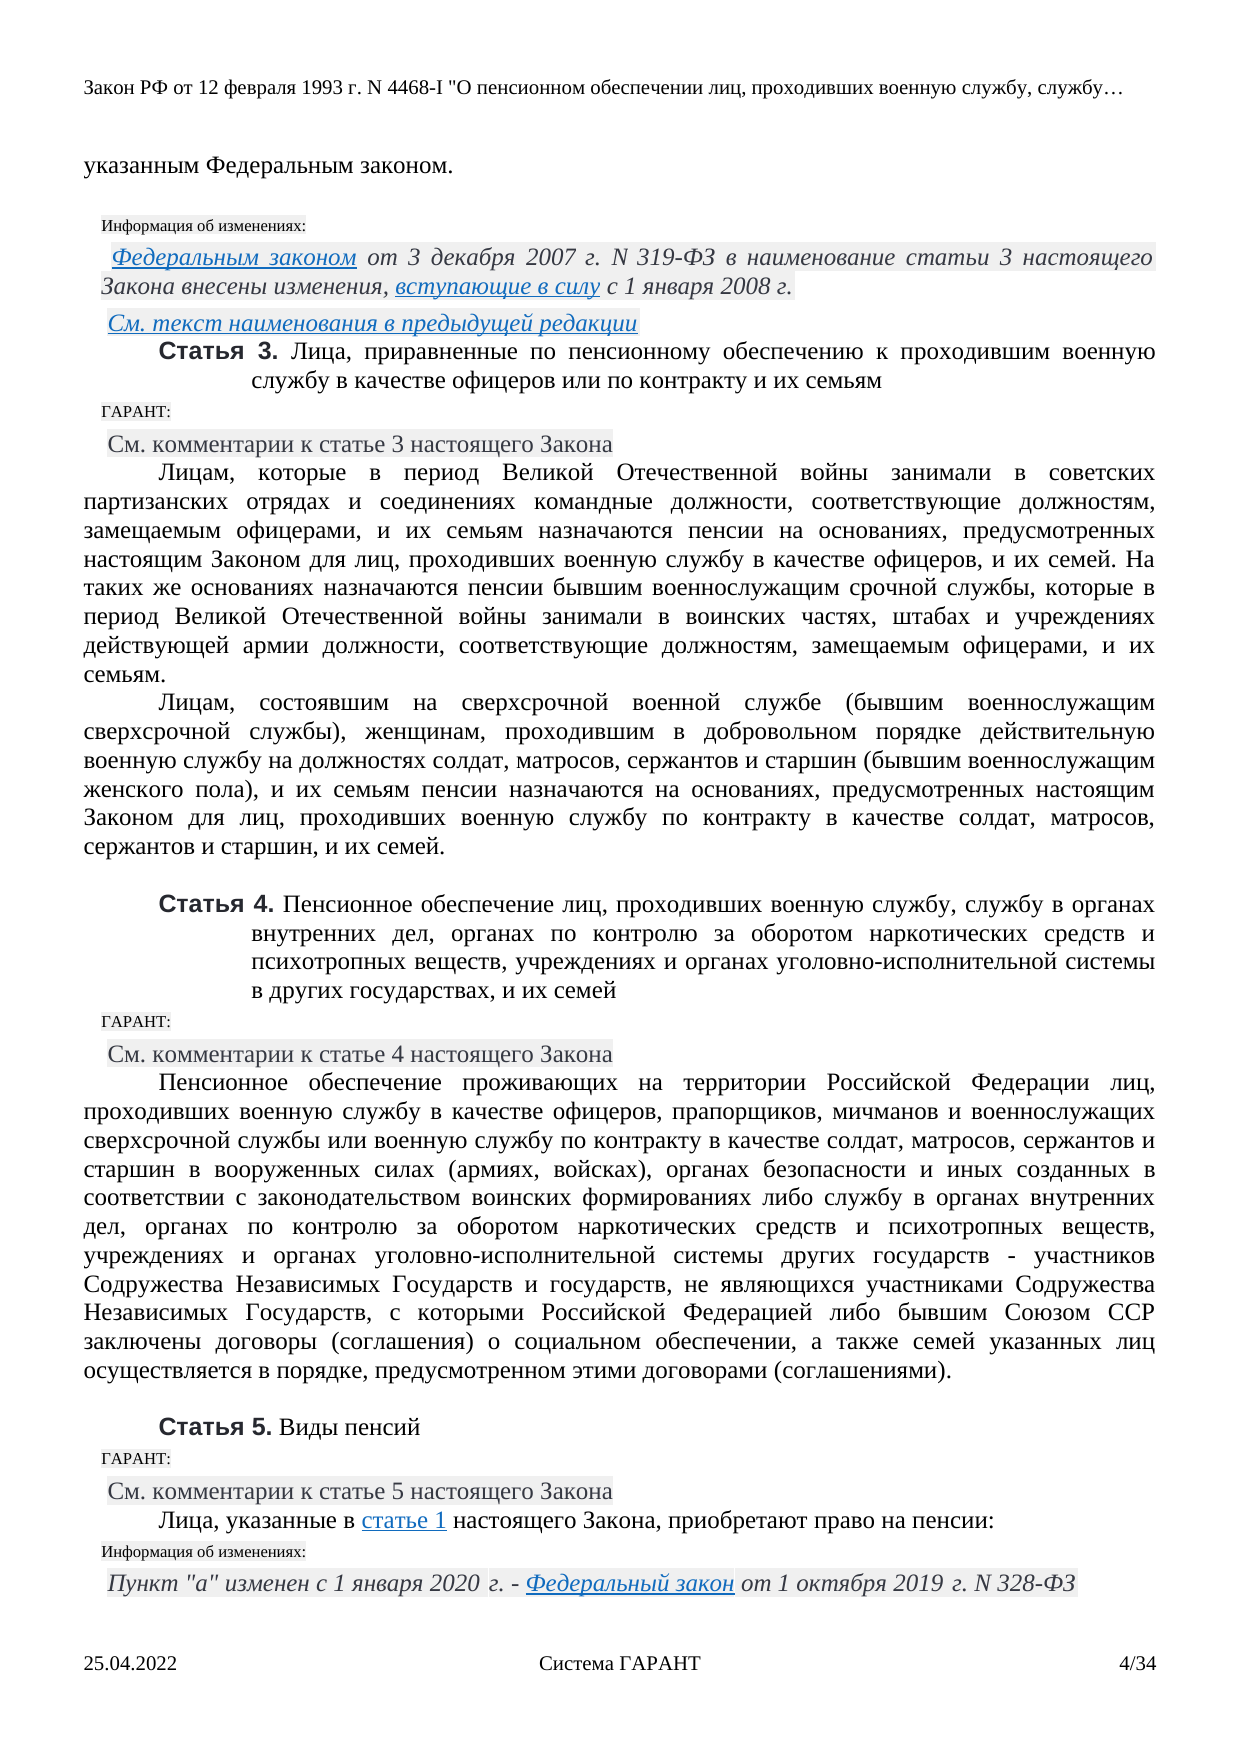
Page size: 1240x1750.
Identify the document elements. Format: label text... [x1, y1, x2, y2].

text Статья 4. Пенсионное обеспечение лиц, проходивших военную службу, службу в органах внутренних дел, органах по контролю за оборотом наркотических средств и психотропных веществ, учреждениях и органах уголовно-исполнительной системы в других государствах, и их семей [158, 889, 1156, 1004]
text Статья 3. Лица, приравненные по пенсионному обеспечению к проходившим военную службу в качестве офицеров или по контракту и их семьям [158, 336, 1156, 394]
text Информация об изменениях: [101, 1541, 1156, 1561]
text См. комментарии к статье 5 настоящего Закона [101, 1476, 1156, 1505]
text См. комментарии к статье 4 настоящего Закона [101, 1039, 1156, 1067]
text См. комментарии к статье 3 настоящего Закона [101, 429, 1156, 457]
text ГАРАНТ: [101, 1449, 1156, 1468]
text Лицам, состоявшим на сверхсрочной военной службе (бывшим военнослужащим сверхсрочной службы), женщинам, проходившим в добровольном порядке действительную военную службу на должностях солдат, матросов, сержантов и старшин (бывшим военнослужащим женского пола), и их семьям пенсии назначаются на основаниях, предусмотренных настоящим Законом для лиц, проходивших военную службу по контракту в качестве солдат, матросов, сержантов и старшин, и их семей. [83, 687, 1156, 860]
text См. текст наименования в предыдущей редакции [101, 308, 1156, 336]
text Лицам, которые в период Великой Отечественной войны занимали в советских партизанских отрядах и соединениях командные должности, соответствующие должностям, замещаемым офицерами, и их семьям назначаются пенсии на основаниях, предусмотренных настоящим Законом для лиц, проходивших военную службу в качестве офицеров, и их семей. На таких же основаниях назначаются пенсии бывшим военнослужащим срочной службы, которые в период Великой Отечественной войны занимали в воинских частях, штабах и учреждениях действующей армии должности, соответствующие должностям, замещаемым офицерами, и их семьям. [83, 457, 1156, 687]
text ГАРАНТ: [101, 1012, 1156, 1031]
text Пенсионное обеспечение проживающих на территории Российской Федерации лиц, проходивших военную службу в качестве офицеров, прапорщиков, мичманов и военнослужащих сверхсрочной службы или военную службу по контракту в качестве солдат, матросов, сержантов и старшин в вооруженных силах (армиях, войсках), органах безопасности и иных созданных в соответствии с законодательством воинских формированиях либо службу в органах внутренних дел, органах по контролю за оборотом наркотических средств и психотропных веществ, учреждениях и органах уголовно-исполнительной системы других государств - участников Содружества Независимых Государств и государств, не являющихся участниками Содружества Независимых Государств, с которыми Российской Федерацией либо бывшим Союзом ССР заключены договоры (соглашения) о социальном обеспечении, а также семей указанных лиц осуществляется в порядке, предусмотренном этими договорами (соглашениями). [83, 1067, 1156, 1384]
text ГАРАНТ: [101, 402, 1156, 421]
text Пункт "а" изменен с 1 января 2020 г. - Федеральный закон от 1 октября 2019 г. N 328-ФЗ [101, 1568, 1156, 1597]
text Федеральным законом от 3 декабря 2007 г. N 319-ФЗ в наименование статьи 3 настоящего Закона внесены изменения, вступающие в силу с 1 января 2008 г. [101, 242, 1156, 300]
text Статья 5. Виды пенсий [158, 1412, 1156, 1441]
text Информация об изменениях: [101, 215, 1156, 234]
text указанным Федеральным законом. [83, 150, 1156, 179]
text Лица, указанные в статье 1 настоящего Закона, приобретают право на пенсии: [83, 1505, 1156, 1533]
